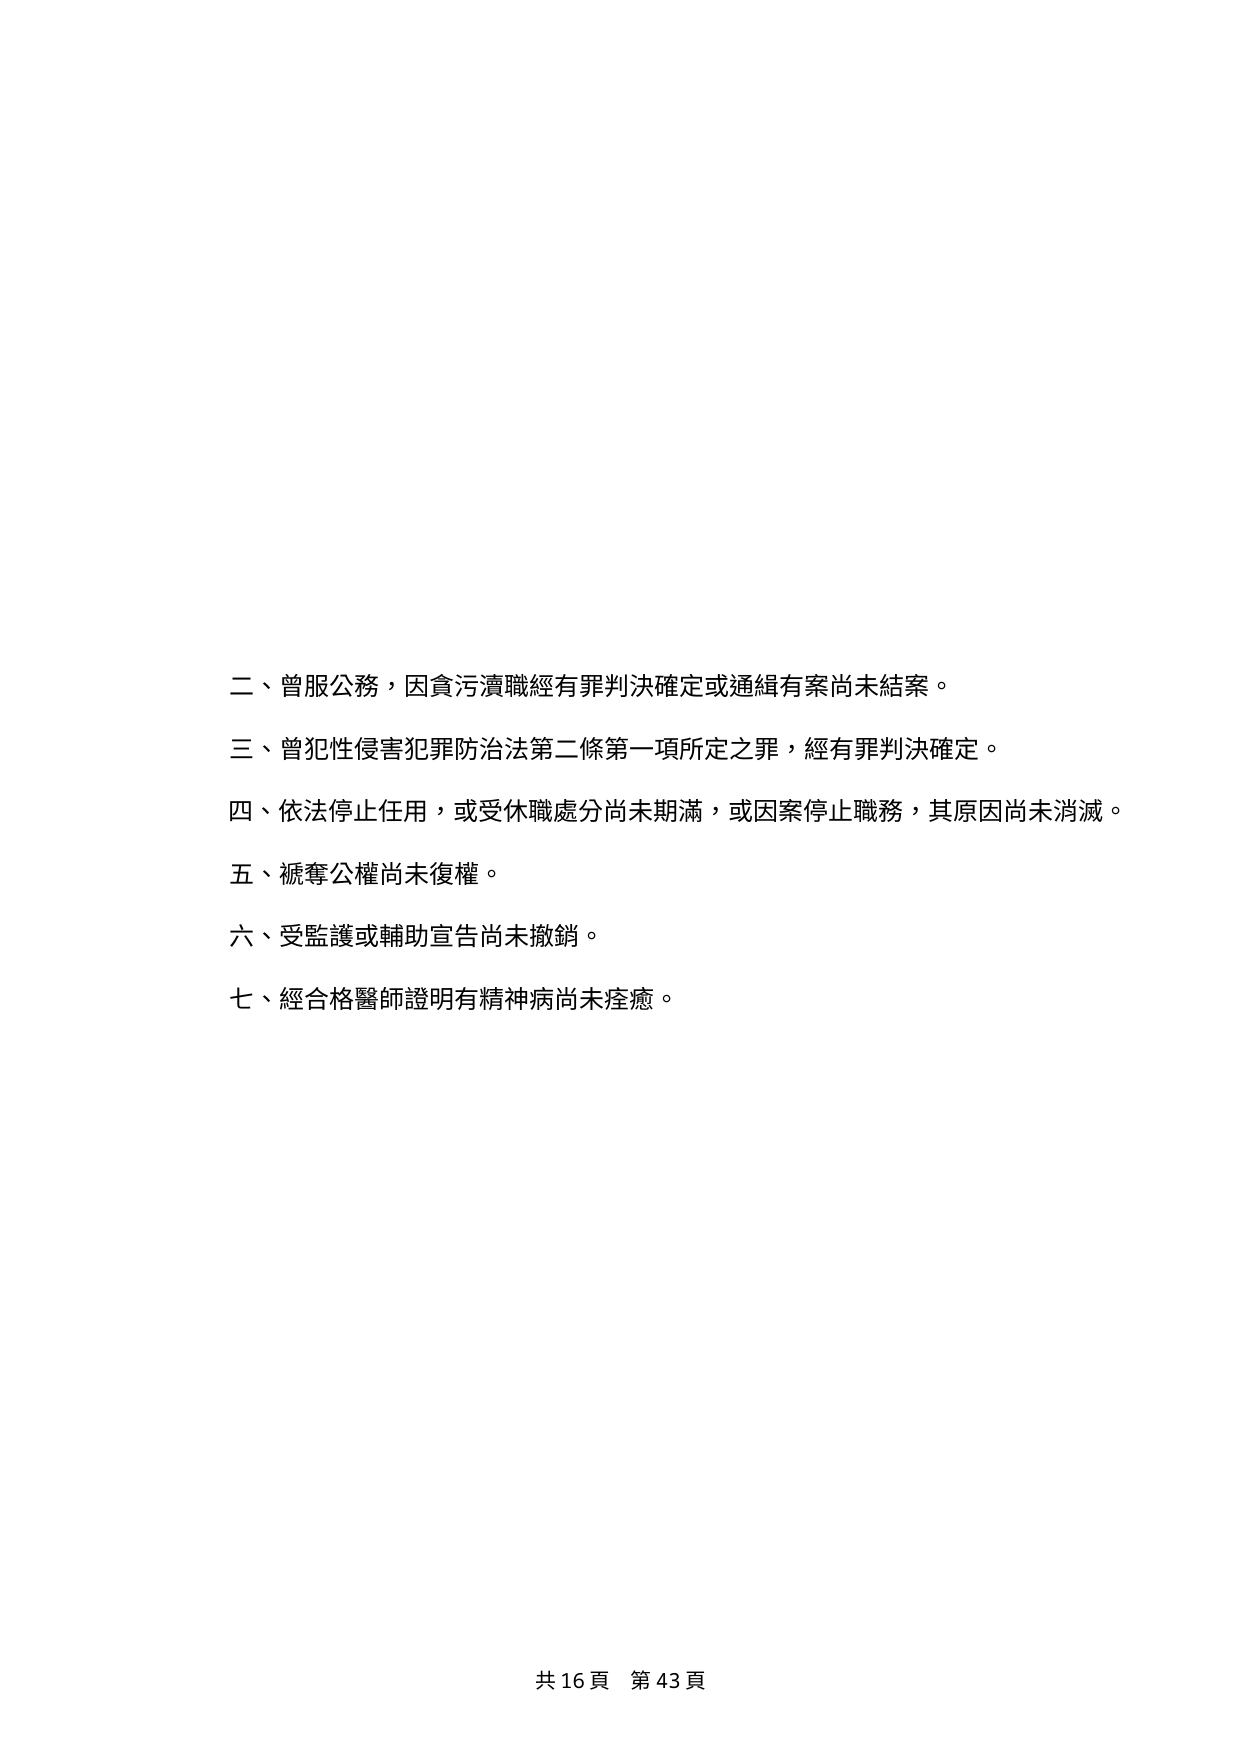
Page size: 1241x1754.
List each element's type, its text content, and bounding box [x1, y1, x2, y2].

text 三、曾犯性侵害犯罪防治法第二條第一項所定之罪，經有罪判決確定。 [118, 706, 1122, 768]
text 六、受監護或輔助宣告尚未撤銷。 [118, 893, 1122, 956]
text 四、依法停止任用，或受休職處分尚未期滿，或因案停止職務，其原因尚未消滅。 [229, 768, 1122, 831]
text 五、褫奪公權尚未復權。 [118, 831, 1122, 893]
text 七、經合格醫師證明有精神病尚未痊癒。 [118, 956, 1122, 1018]
text 二、曾服公務，因貪污瀆職經有罪判決確定或通緝有案尚未結案。 [118, 643, 1122, 706]
